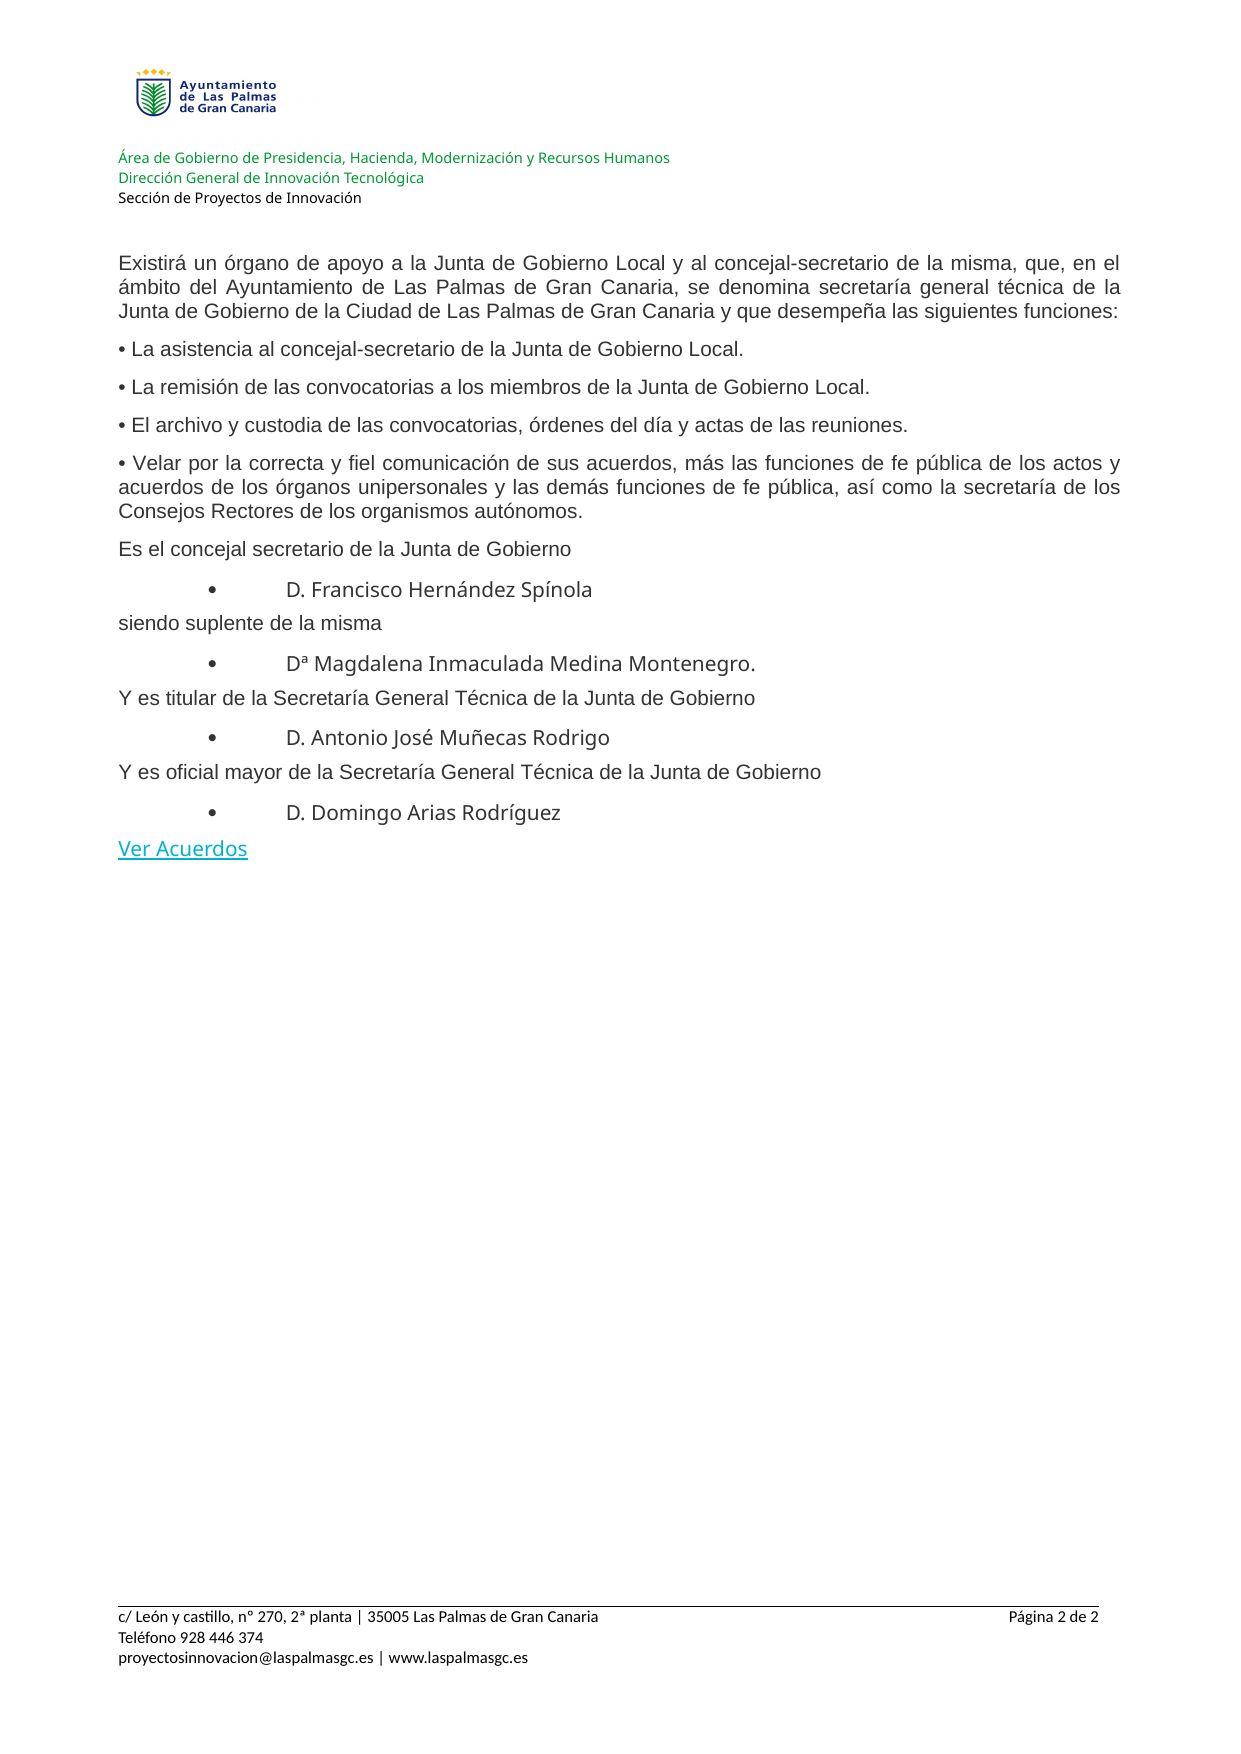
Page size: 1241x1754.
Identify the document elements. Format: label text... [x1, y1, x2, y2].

text • La asistencia al concejal-secretario de la Junta de Gobierno Local. [118, 337, 1122, 361]
text • Velar por la correcta y fiel comunicación de sus acuerdos, más las funciones de fe pública de los actos y acuerdos de los órganos unipersonales y las demás funciones de fe pública, así como la secretaría de los Consejos Rectores de los organismos autónomos. [118, 451, 1122, 523]
list Dª Magdalena Inmaculada Medina Montenegro. [209, 649, 1122, 678]
text Y es oficial mayor de la Secretaría General Técnica de la Junta de Gobierno [118, 760, 1122, 784]
text Existirá un órgano de apoyo a la Junta de Gobierno Local y al concejal-secretario de la misma, que, en el ámbito del Ayuntamiento de Las Palmas de Gran Canaria, se denomina secretaría general técnica de la Junta de Gobierno de la Ciudad de Las Palmas de Gran Canaria y que desempeña las siguientes funciones: [118, 251, 1122, 323]
text siendo suplente de la misma [118, 611, 1122, 635]
text Y es titular de la Secretaría General Técnica de la Junta de Gobierno [118, 686, 1122, 709]
text • El archivo y custodia de las convocatorias, órdenes del día y actas de las reuniones. [118, 413, 1122, 437]
text • La remisión de las convocatorias a los miembros de la Junta de Gobierno Local. [118, 375, 1122, 399]
list D. Francisco Hernández Spínola [209, 575, 1122, 603]
text Es el concejal secretario de la Junta de Gobierno [118, 537, 1122, 561]
list D. Antonio José Muñecas Rodrigo [209, 723, 1122, 752]
list D. Domingo Arias Rodríguez [209, 798, 1122, 826]
text Ver Acuerdos [118, 834, 1122, 862]
